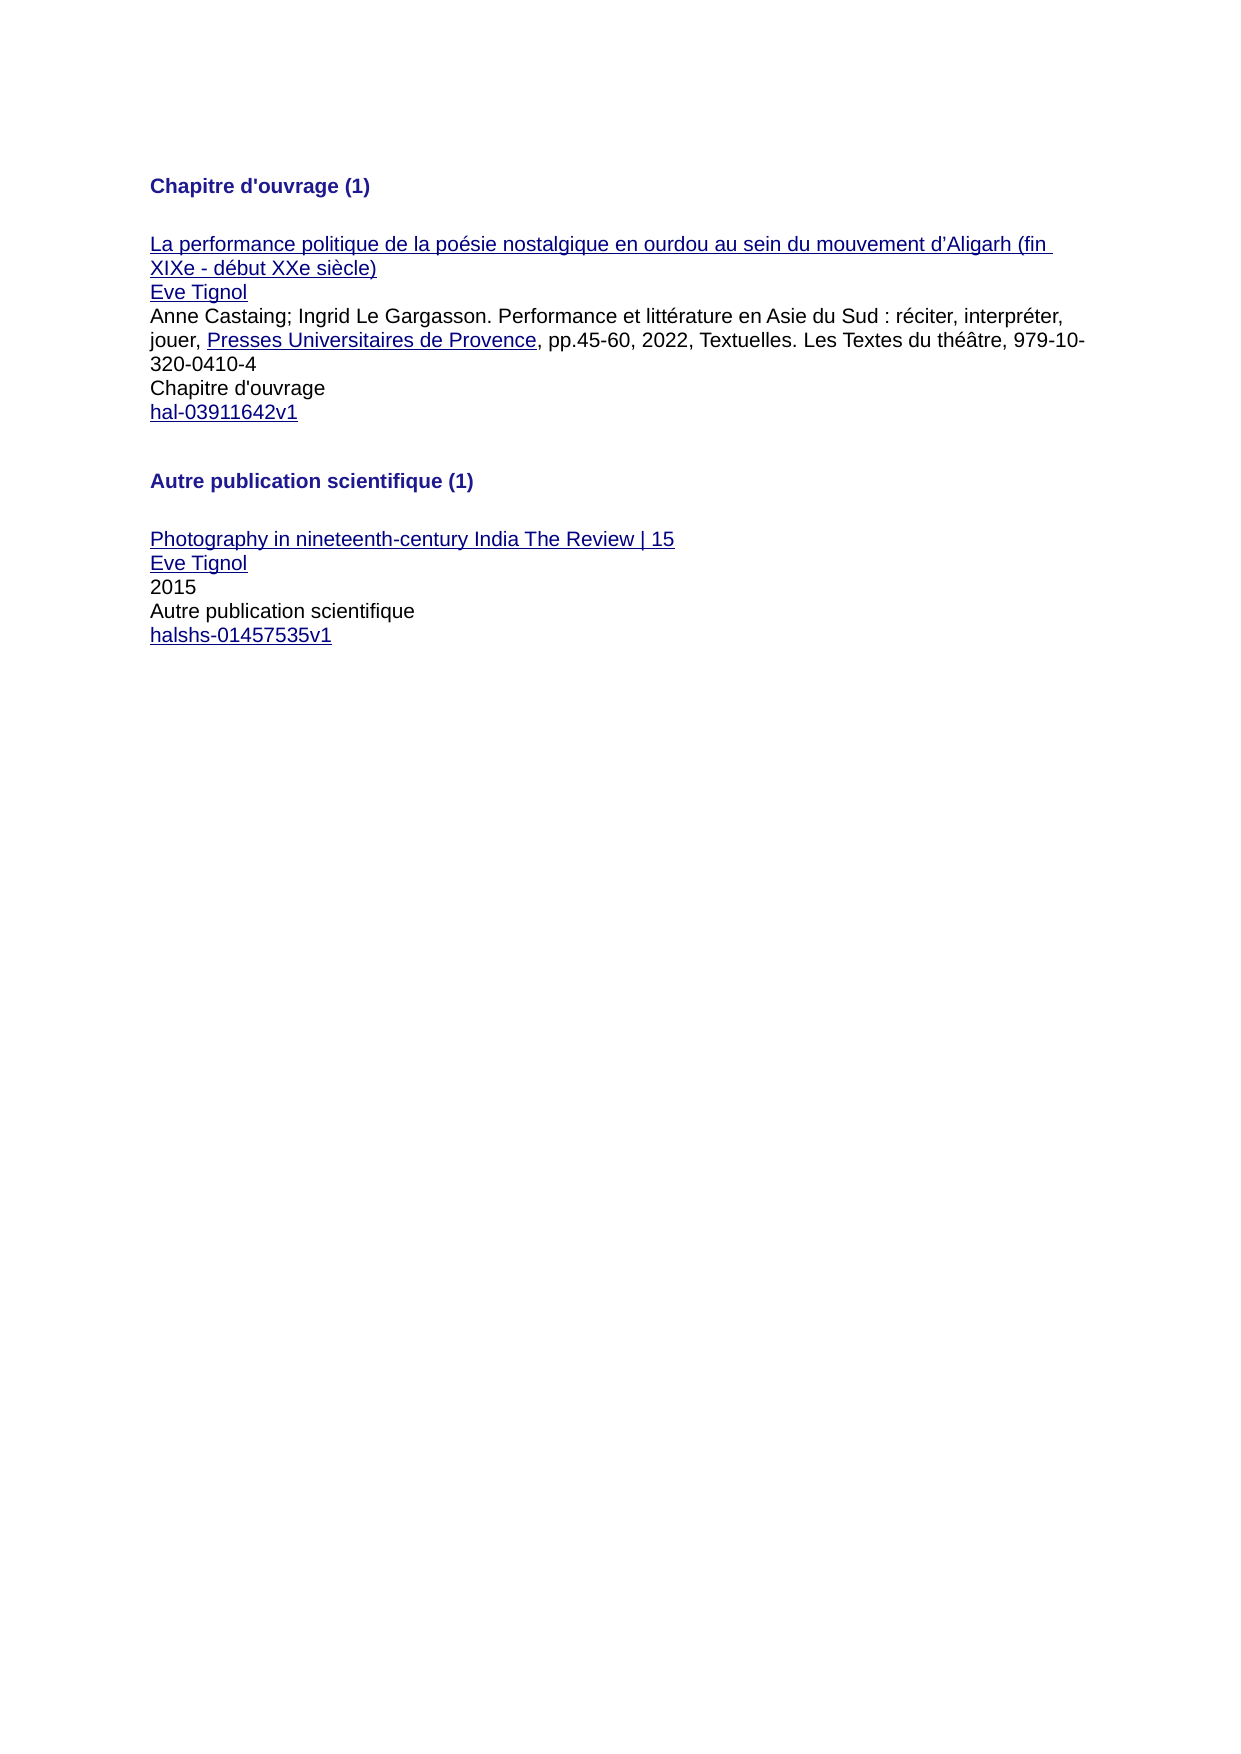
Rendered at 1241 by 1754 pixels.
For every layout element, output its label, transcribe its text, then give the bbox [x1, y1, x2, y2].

table_header Photography in nineteenth-century India The Review | 15 Eve Tignol 2015 Autre publication scientifique halshs-01457535v1 [150, 527, 1090, 647]
subtitle Autre publication scientifique (1) [150, 469, 1090, 493]
subtitle Chapitre d'ouvrage (1) [150, 174, 1090, 198]
table_header La performance politique de la poésie nostalgique en ourdou au sein du mouvement d’Aligarh (fin XIXe - début XXe siècle) Eve Tignol Anne Castaing; Ingrid Le Gargasson. Performance et littérature en Asie du Sud : réciter, interpréter, jouer, Presses Universitaires de Provence, pp.45-60, 2022, Textuelles. Les Textes du théâtre, 979-10-320-0410-4 Chapitre d'ouvrage hal-03911642v1 [150, 232, 1090, 424]
